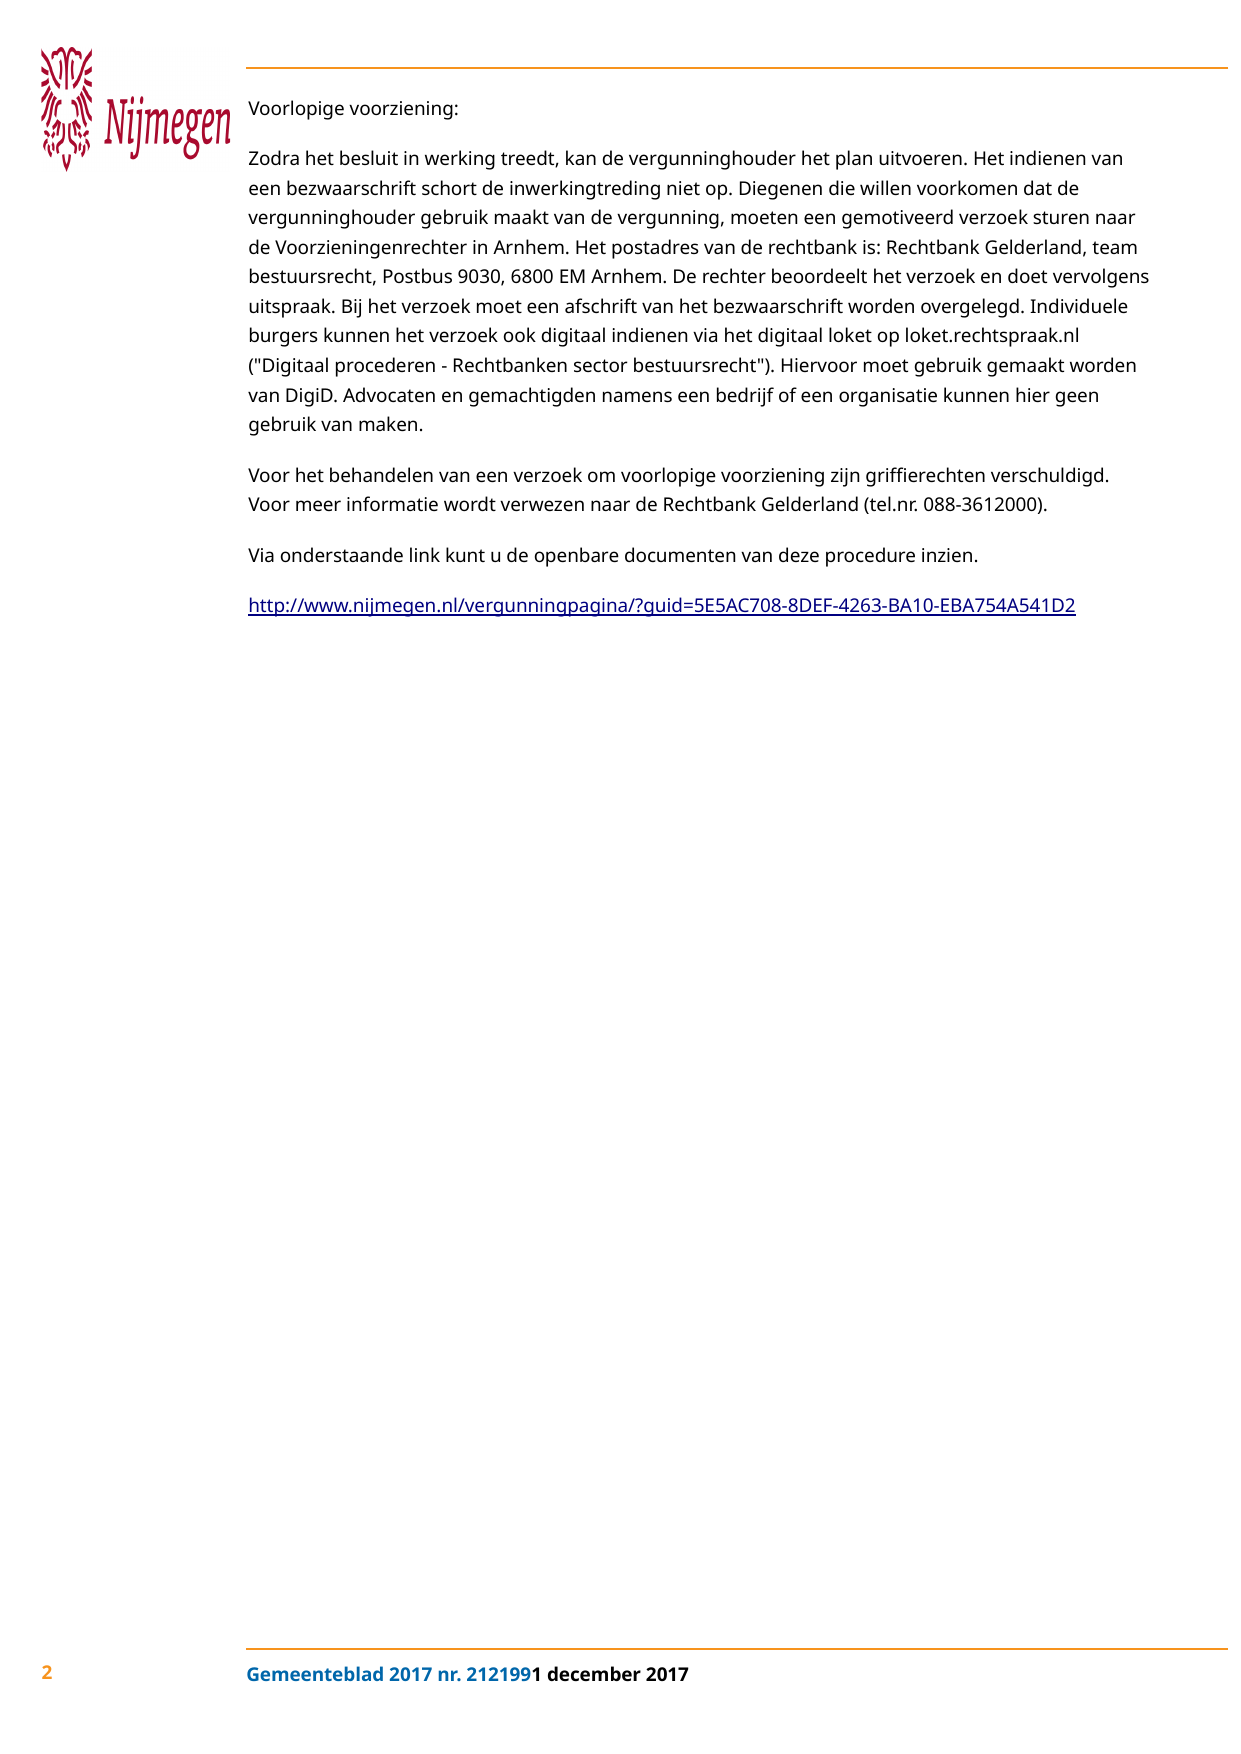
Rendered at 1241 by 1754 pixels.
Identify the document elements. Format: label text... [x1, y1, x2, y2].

text Voorlopige voorziening: [248, 95, 1152, 121]
text Zodra het besluit in werking treedt, kan de vergunninghouder het plan uitvoeren. Het indienen van een bezwaarschrift schort de inwerkingtreding niet op. Diegenen die willen voorkomen dat de vergunninghouder gebruik maakt van de vergunning, moeten een gemotiveerd verzoek sturen naar de Voorzieningenrechter in Arnhem. Het postadres van de rechtbank is: Rechtbank Gelderland, team bestuursrecht, Postbus 9030, 6800 EM Arnhem. De rechter beoordeelt het verzoek en doet vervolgens uitspraak. Bij het verzoek moet een afschrift van het bezwaarschrift worden overgelegd. Individuele burgers kunnen het verzoek ook digitaal indienen via het digitaal loket op loket.rechtspraak.nl ("Digitaal procederen - Rechtbanken sector bestuursrecht"). Hiervoor moet gebruik gemaakt worden van DigiD. Advocaten en gemachtigden namens een bedrijf of een organisatie kunnen hier geen gebruik van maken. [248, 145, 1152, 437]
text Via onderstaande link kunt u de openbare documenten van deze procedure inzien. [248, 542, 1152, 568]
text Voor het behandelen van een verzoek om voorlopige voorziening zijn griffierechten verschuldigd. Voor meer informatie wordt verwezen naar de Rechtbank Gelderland (tel.nr. 088-3612000). [248, 462, 1152, 517]
text http://www.nijmegen.nl/vergunningpagina/?guid=5E5AC708-8DEF-4263-BA10-EBA754A541D2 [248, 592, 1152, 618]
picture [41, 47, 231, 172]
